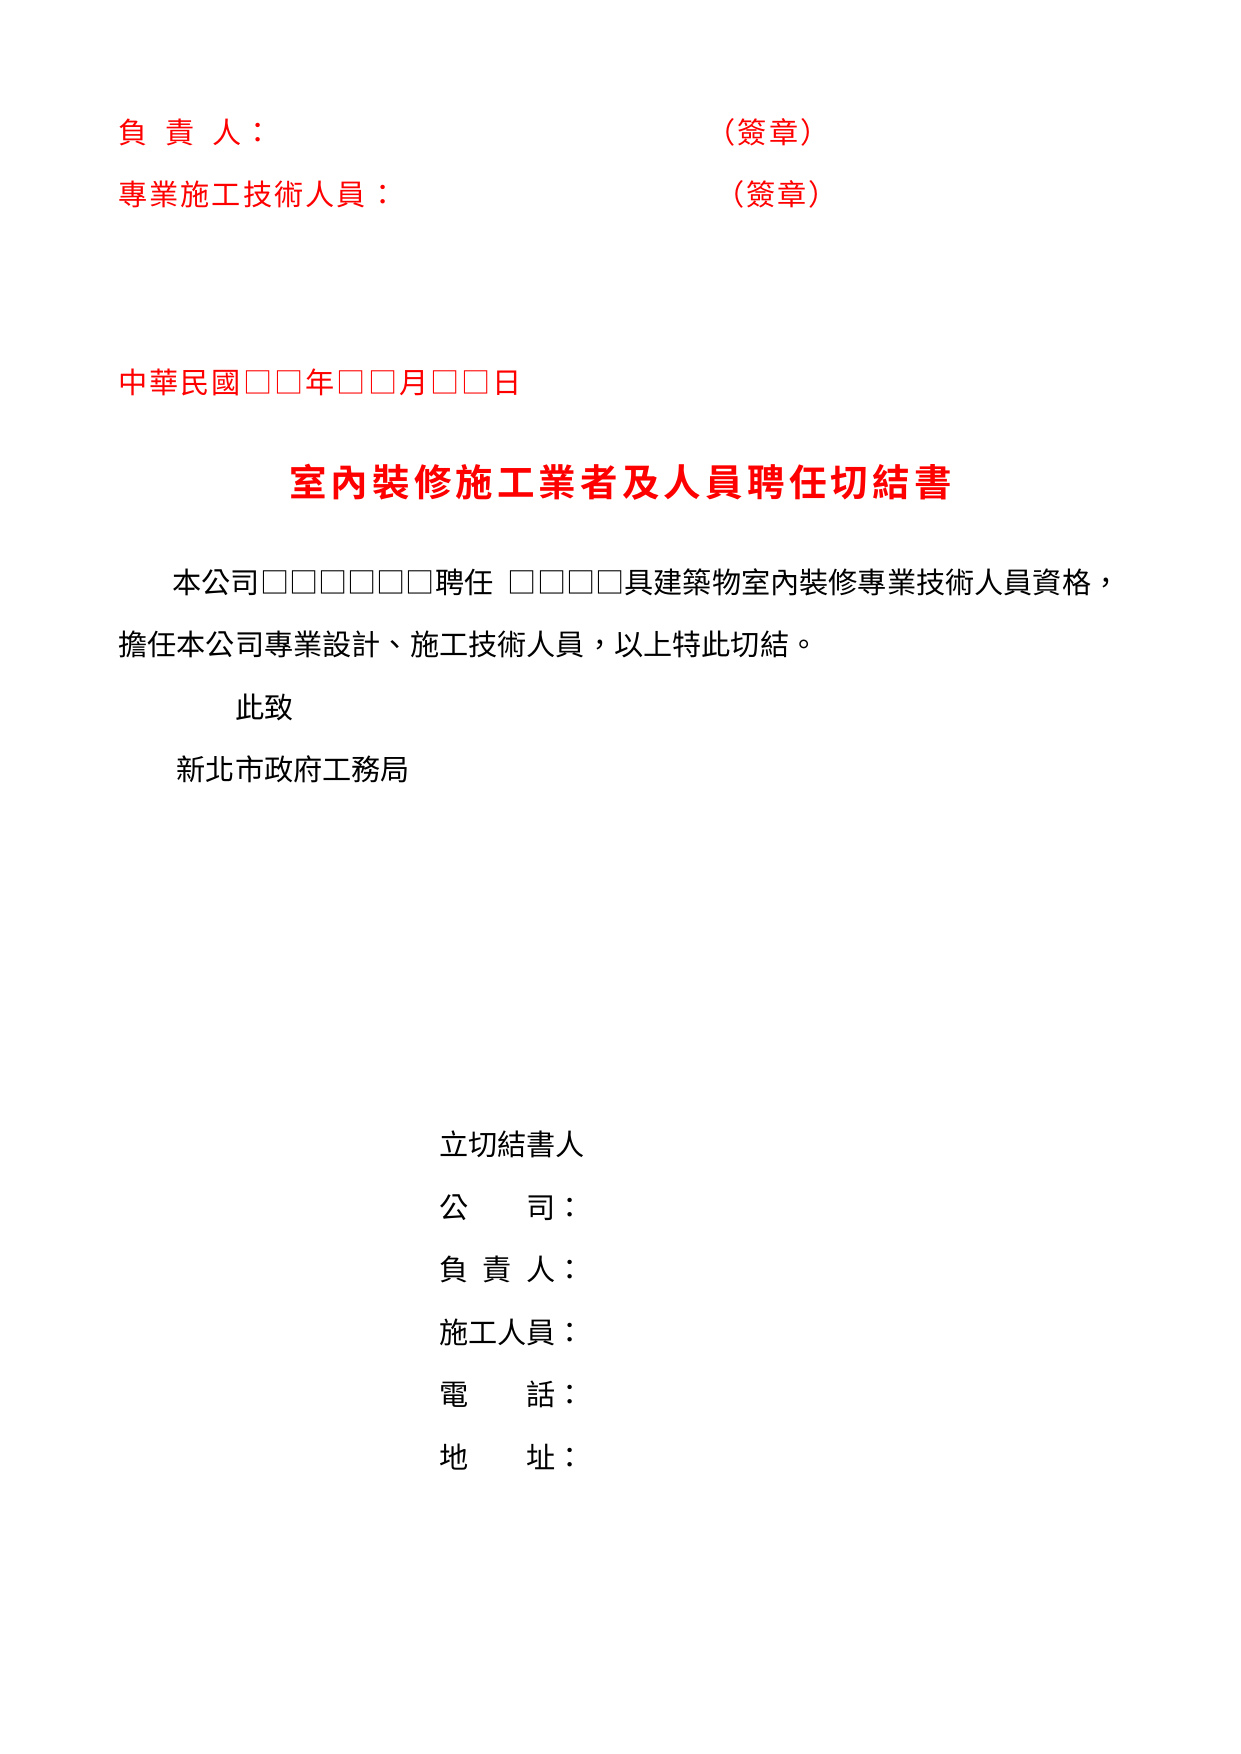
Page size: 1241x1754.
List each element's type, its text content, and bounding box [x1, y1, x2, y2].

text 負 責 人： （簽章） [118, 89, 1122, 151]
text 地 址： [118, 1414, 1122, 1476]
text 中華民國□□年□□月□□日 [118, 339, 1122, 401]
text 室內裝修施工業者及人員聘任切結書 [118, 439, 1122, 501]
text 此致 [118, 664, 1122, 726]
text 新北市政府工務局 [118, 726, 1122, 789]
text 施工人員： [118, 1289, 1122, 1351]
text 負 責 人： [118, 1226, 1122, 1289]
text 本公司□□□□□□聘任 □□□□具建築物室內裝修專業技術人員資格，擔任本公司專業設計、施工技術人員，以上特此切結。 [118, 539, 1122, 664]
text 立切結書人 [118, 1101, 1122, 1164]
text 公 司： [118, 1164, 1122, 1226]
text 電 話： [118, 1351, 1122, 1414]
text 專業施工技術人員： （簽章） [118, 151, 1122, 214]
